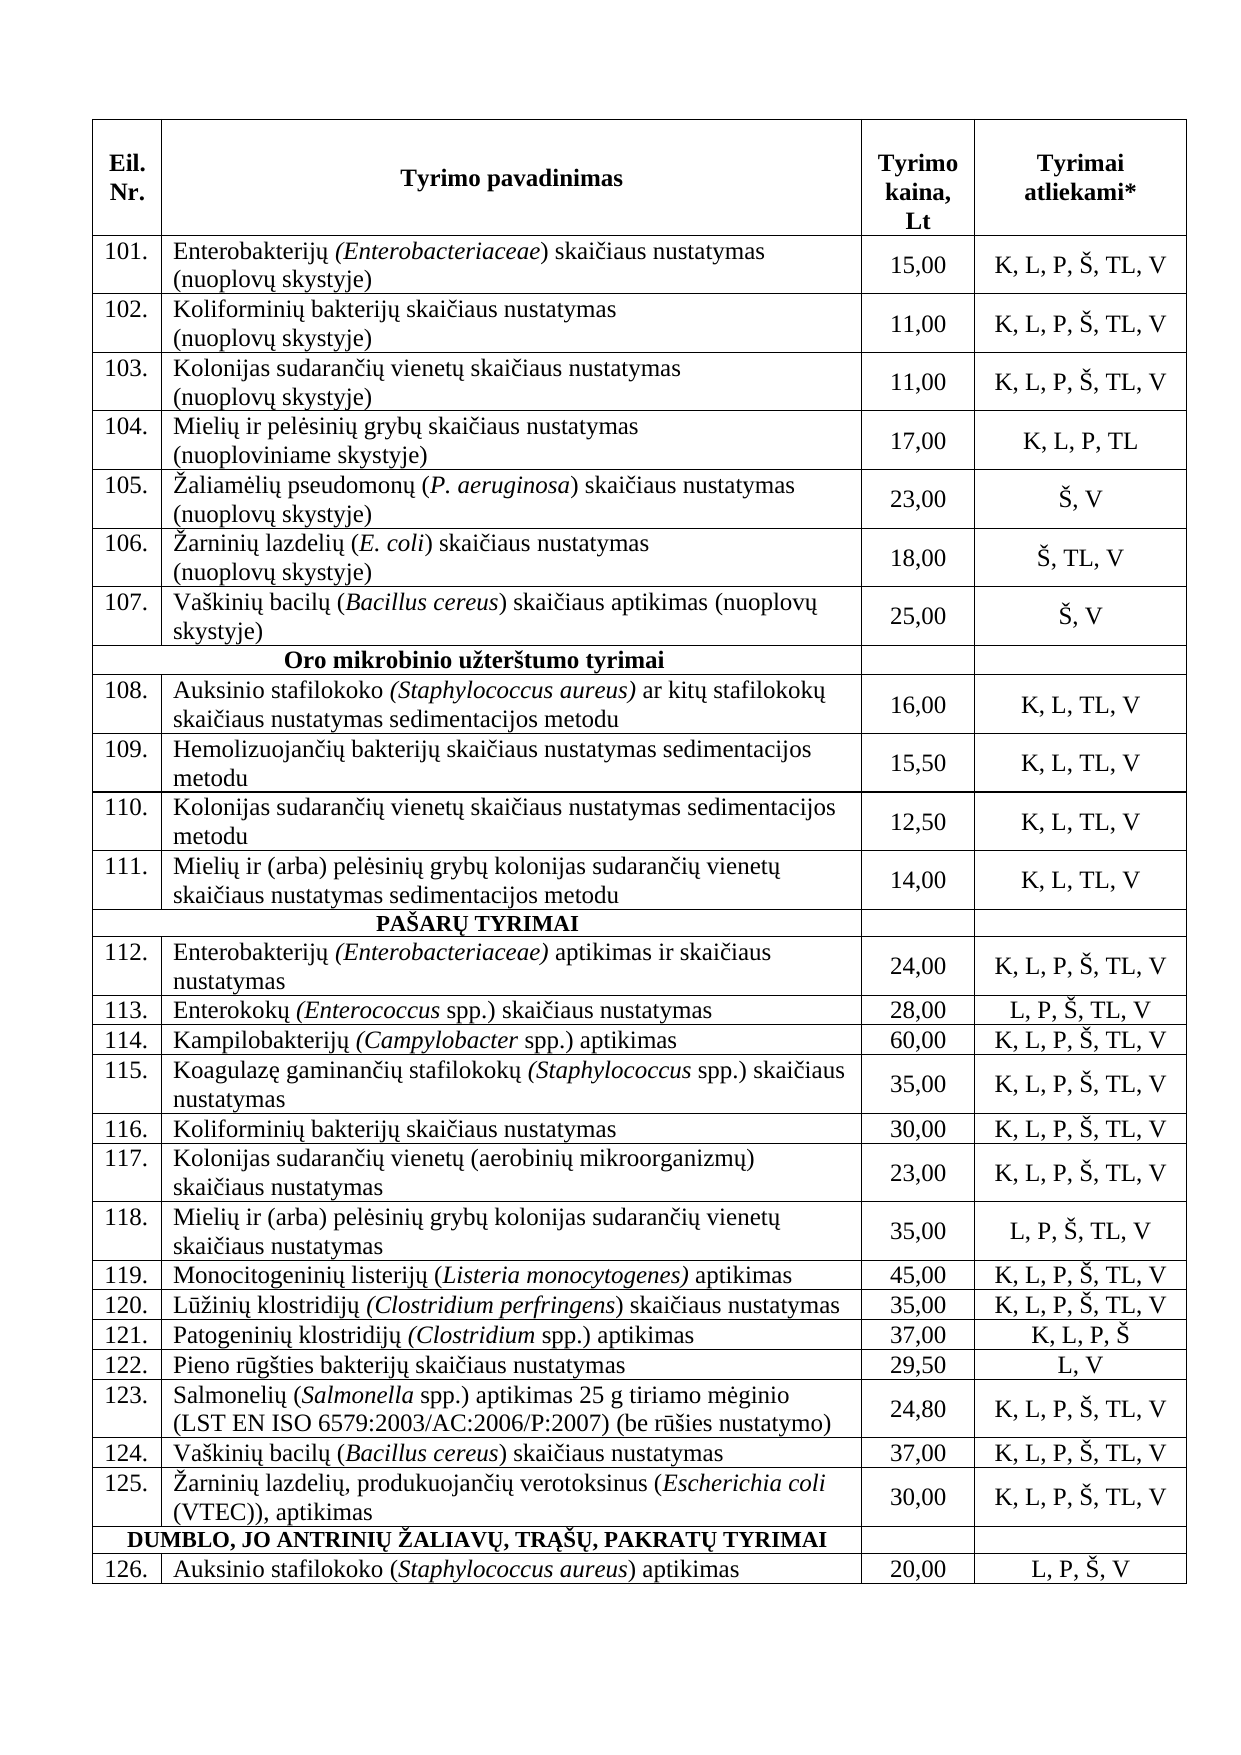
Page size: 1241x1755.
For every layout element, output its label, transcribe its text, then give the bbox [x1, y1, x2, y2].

table_cell Koliforminių bakterijų skaičiaus nustatymas [162, 1114, 861, 1142]
table_cell L, P, Š, TL, V [975, 1202, 1186, 1259]
table_cell 11,00 [862, 294, 974, 352]
table_cell Mielių ir (arba) pelėsinių grybų kolonijas sudarančių vienetų skaičiaus nustatymas sedimentacijos metodu [162, 851, 861, 908]
table_cell Pieno rūgšties bakterijų skaičiaus nustatymas [162, 1350, 861, 1379]
table_cell 14,00 [862, 851, 974, 908]
table_cell Auksinio stafilokoko (Staphylococcus aureus) ar kitų stafilokokų skaičiaus nustatymas sedimentacijos metodu [162, 675, 861, 733]
table_cell 115. [93, 1055, 161, 1113]
table_cell K, L, P, Š, TL, V [975, 294, 1186, 352]
table_cell K, L, P, Š, TL, V [975, 1025, 1186, 1054]
table_cell 126. [93, 1554, 161, 1583]
table_cell Koagulazę gaminančių stafilokokų (Staphylococcus spp.) skaičiaus nustatymas [162, 1055, 861, 1113]
table_cell Hemolizuojančių bakterijų skaičiaus nustatymas sedimentacijos metodu [162, 734, 861, 791]
table_cell 112. [93, 937, 161, 994]
table_cell L, P, Š, TL, V [975, 996, 1186, 1024]
table_cell 106. [93, 529, 161, 586]
table_cell 121. [93, 1320, 161, 1349]
table_cell Vaškinių bacilų (Bacillus cereus) skaičiaus aptikimas (nuoplovų skystyje) [162, 587, 861, 644]
table_cell 107. [93, 587, 161, 644]
table_cell 30,00 [862, 1468, 974, 1526]
table_cell 30,00 [862, 1114, 974, 1142]
table_cell 122. [93, 1350, 161, 1379]
table_cell Š, V [975, 587, 1186, 644]
table_cell 37,00 [862, 1438, 974, 1467]
table_cell 110. [93, 793, 161, 850]
table_header Tyrimo pavadinimas [162, 120, 861, 235]
table_cell 11,00 [862, 353, 974, 410]
table_cell 15,50 [862, 734, 974, 791]
table_cell 29,50 [862, 1350, 974, 1379]
table_cell Patogeninių klostridijų (Clostridium spp.) aptikimas [162, 1320, 861, 1349]
table_cell 114. [93, 1025, 161, 1054]
table_cell K, L, P, Š, TL, V [975, 353, 1186, 410]
table_cell K, L, P, Š, TL, V [975, 937, 1186, 994]
table_cell Auksinio stafilokoko (Staphylococcus aureus) aptikimas [162, 1554, 861, 1583]
table_cell K, L, P, Š, TL, V [975, 1144, 1186, 1201]
table_cell Žarninių lazdelių (E. coli) skaičiaus nustatymas (nuoplovų skystyje) [162, 529, 861, 586]
table_cell K, L, P, Š, TL, V [975, 1380, 1186, 1437]
table_cell Kolonijas sudarančių vienetų (aerobinių mikroorganizmų) skaičiaus nustatymas [162, 1144, 861, 1201]
table_cell [862, 910, 974, 936]
table_cell Š, TL, V [975, 529, 1186, 586]
table_cell K, L, P, TL [975, 411, 1186, 469]
table_cell K, L, TL, V [975, 675, 1186, 733]
table_cell K, L, P, Š, TL, V [975, 1468, 1186, 1526]
table_cell 24,80 [862, 1380, 974, 1437]
table_cell 118. [93, 1202, 161, 1259]
table_cell Enterokokų (Enterococcus spp.) skaičiaus nustatymas [162, 996, 861, 1024]
table_cell 119. [93, 1261, 161, 1289]
table_cell [862, 646, 974, 674]
table_cell K, L, P, Š, TL, V [975, 1290, 1186, 1319]
table_cell 116. [93, 1114, 161, 1142]
table_cell Vaškinių bacilų (Bacillus cereus) skaičiaus nustatymas [162, 1438, 861, 1467]
table_cell 35,00 [862, 1202, 974, 1259]
table_cell Enterobakterijų (Enterobacteriaceae) skaičiaus nustatymas (nuoplovų skystyje) [162, 236, 861, 293]
table_cell 12,50 [862, 793, 974, 850]
table_cell 18,00 [862, 529, 974, 586]
table_cell K, L, TL, V [975, 734, 1186, 791]
table_cell 125. [93, 1468, 161, 1526]
table_cell 16,00 [862, 675, 974, 733]
table_cell Mielių ir (arba) pelėsinių grybų kolonijas sudarančių vienetų skaičiaus nustatymas [162, 1202, 861, 1259]
table_cell 101. [93, 236, 161, 293]
table_cell 17,00 [862, 411, 974, 469]
table_cell L, P, Š, V [975, 1554, 1186, 1583]
table_cell Salmonelių (Salmonella spp.) aptikimas 25 g tiriamo mėginio (LST EN ISO 6579:2003/AC:2006/P:2007) (be rūšies nustatymo) [162, 1380, 861, 1437]
table_cell [975, 646, 1186, 674]
table_cell 15,00 [862, 236, 974, 293]
table_cell [975, 910, 1186, 936]
table_cell 123. [93, 1380, 161, 1437]
table_cell 117. [93, 1144, 161, 1201]
table_header Tyrimo kaina, Lt [862, 120, 974, 235]
table_cell K, L, TL, V [975, 793, 1186, 850]
table_cell 37,00 [862, 1320, 974, 1349]
table_cell 113. [93, 996, 161, 1024]
table_cell 45,00 [862, 1261, 974, 1289]
table_cell K, L, P, Š, TL, V [975, 1438, 1186, 1467]
table_cell [975, 1527, 1186, 1553]
table_cell Kolonijas sudarančių vienetų skaičiaus nustatymas (nuoplovų skystyje) [162, 353, 861, 410]
table_cell K, L, TL, V [975, 851, 1186, 908]
table_cell 35,00 [862, 1290, 974, 1319]
table_cell 120. [93, 1290, 161, 1319]
table_cell 104. [93, 411, 161, 469]
table_cell Lūžinių klostridijų (Clostridium perfringens) skaičiaus nustatymas [162, 1290, 861, 1319]
table_cell 124. [93, 1438, 161, 1467]
table_cell 20,00 [862, 1554, 974, 1583]
table_cell 28,00 [862, 996, 974, 1024]
table_cell K, L, P, Š [975, 1320, 1186, 1349]
table_cell Oro mikrobinio užterštumo tyrimai [93, 646, 861, 674]
table_cell Mielių ir pelėsinių grybų skaičiaus nustatymas (nuoploviniame skystyje) [162, 411, 861, 469]
table_cell 108. [93, 675, 161, 733]
table_cell 24,00 [862, 937, 974, 994]
table_cell L, V [975, 1350, 1186, 1379]
table_cell Enterobakterijų (Enterobacteriaceae) aptikimas ir skaičiaus nustatymas [162, 937, 861, 994]
table_cell Kolonijas sudarančių vienetų skaičiaus nustatymas sedimentacijos metodu [162, 793, 861, 850]
table_cell 23,00 [862, 1144, 974, 1201]
table_cell Kampilobakterijų (Campylobacter spp.) aptikimas [162, 1025, 861, 1054]
table_cell 105. [93, 470, 161, 527]
table_cell Š, V [975, 470, 1186, 527]
table_cell K, L, P, Š, TL, V [975, 1114, 1186, 1142]
table_cell Žarninių lazdelių, produkuojančių verotoksinus (Escherichia coli (VTEC)), aptikimas [162, 1468, 861, 1526]
table_cell 111. [93, 851, 161, 908]
table_cell [862, 1527, 974, 1553]
table_cell K, L, P, Š, TL, V [975, 1261, 1186, 1289]
table_cell Monocitogeninių listerijų (Listeria monocytogenes) aptikimas [162, 1261, 861, 1289]
table_header Tyrimai atliekami* [975, 120, 1186, 235]
table_header Eil. Nr. [93, 120, 161, 235]
table_cell Dumblo, jo antrinių žaliavų, trąšų, pakRatų tyrimai [93, 1527, 861, 1553]
table_cell 23,00 [862, 470, 974, 527]
table_cell 35,00 [862, 1055, 974, 1113]
table_cell K, L, P, Š, TL, V [975, 236, 1186, 293]
table_cell 102. [93, 294, 161, 352]
table_cell Žaliamėlių pseudomonų (P. aeruginosa) skaičiaus nustatymas (nuoplovų skystyje) [162, 470, 861, 527]
table_cell 103. [93, 353, 161, 410]
table_cell PAŠARŲ TYRIMAI [93, 910, 861, 936]
table_cell 25,00 [862, 587, 974, 644]
table_cell K, L, P, Š, TL, V [975, 1055, 1186, 1113]
table_cell Koliforminių bakterijų skaičiaus nustatymas (nuoplovų skystyje) [162, 294, 861, 352]
table_cell 109. [93, 734, 161, 791]
table_cell 60,00 [862, 1025, 974, 1054]
